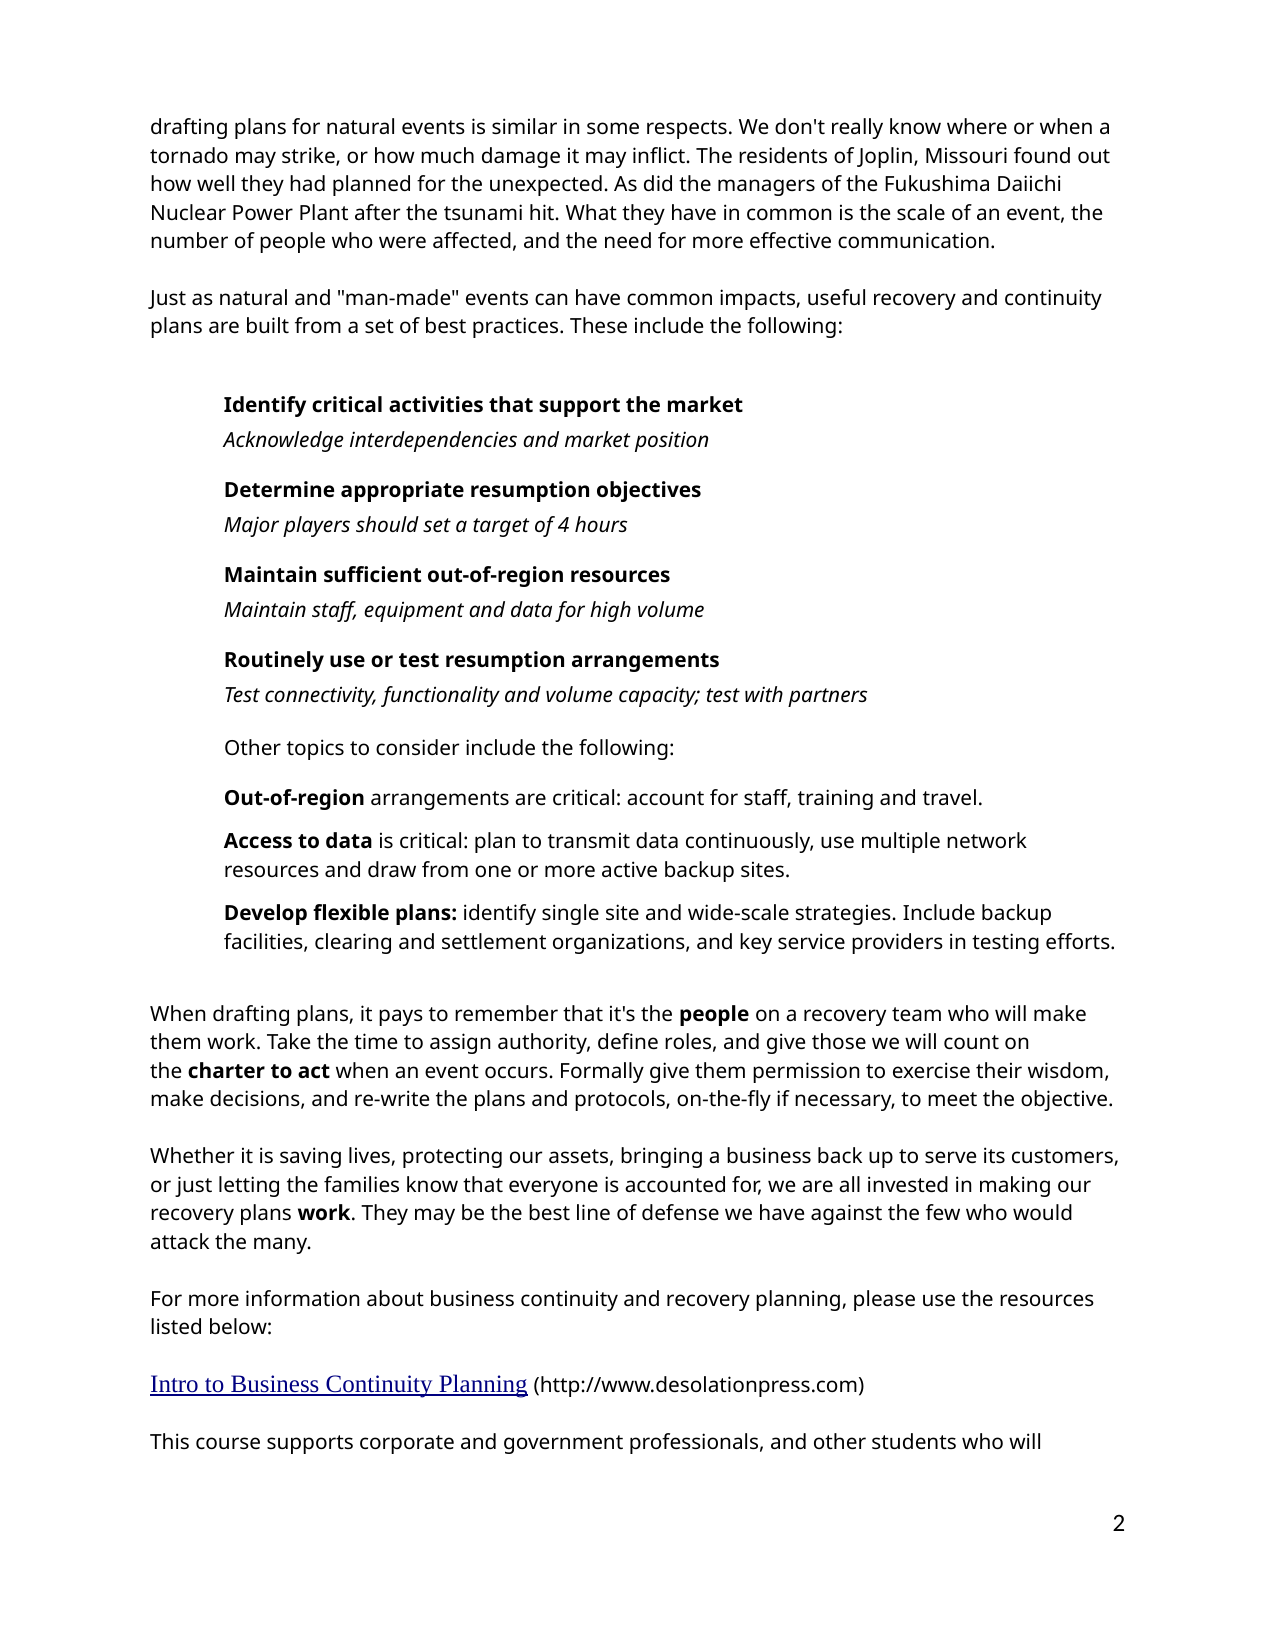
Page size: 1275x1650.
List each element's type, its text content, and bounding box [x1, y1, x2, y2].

list Develop flexible plans: identify single site and wide-scale strategies. Include backup facilities, clearing and settlement organizations, and key service providers in testing efforts. [194, 898, 1125, 955]
list Out-of-region arrangements are critical: account for staff, training and travel. [194, 776, 1125, 811]
list Determine appropriate resumption objectives Major players should set a target of 4 hours [194, 469, 1125, 539]
list Identify critical activities that support the market Acknowledge interdependencies and market position [194, 384, 1125, 454]
text This course supports corporate and government professionals, and other students who will [150, 1427, 1125, 1456]
text For more information about business continuity and recovery planning, please use the resources listed below: [150, 1284, 1125, 1341]
text Other topics to consider include the following: [150, 733, 1125, 761]
list Access to data is critical: plan to transmit data continuously, use multiple network resources and draw from one or more active backup sites. [194, 826, 1125, 883]
text Whether it is saving lives, protecting our assets, bringing a business back up to serve its customers, or just letting the families know that everyone is accounted for, we are all invested in making our recovery plans work. They may be the best line of defense we have against the few who would attack the many. [150, 1141, 1125, 1255]
list Maintain sufficient out-of-region resources Maintain staff, equipment and data for high volume [194, 554, 1125, 624]
text When drafting plans, it pays to remember that it's the people on a recovery team who will make them work. Take the time to assign authority, define roles, and give those we will count on the charter to act when an event occurs. Formally give them permission to exercise their wisdom, make decisions, and re-write the plans and protocols, on-the-fly if necessary, to meet the objective. [150, 999, 1125, 1113]
text drafting plans for natural events is similar in some respects. We don't really know where or when a tornado may strike, or how much damage it may inflict. The residents of Joplin, Missouri found out how well they had planned for the unexpected. As did the managers of the Fukushima Daiichi Nuclear Power Plant after the tsunami hit. What they have in common is the scale of an event, the number of people who were affected, and the need for more effective communication. [150, 112, 1125, 255]
text Intro to Business Continuity Planning (http://www.desolationpress.com) [150, 1369, 1125, 1399]
list Routinely use or test resumption arrangements Test connectivity, functionality and volume capacity; test with partners [194, 639, 1125, 709]
text Just as natural and "man-made" events can have common impacts, useful recovery and continuity plans are built from a set of best practices. These include the following: [150, 283, 1125, 340]
